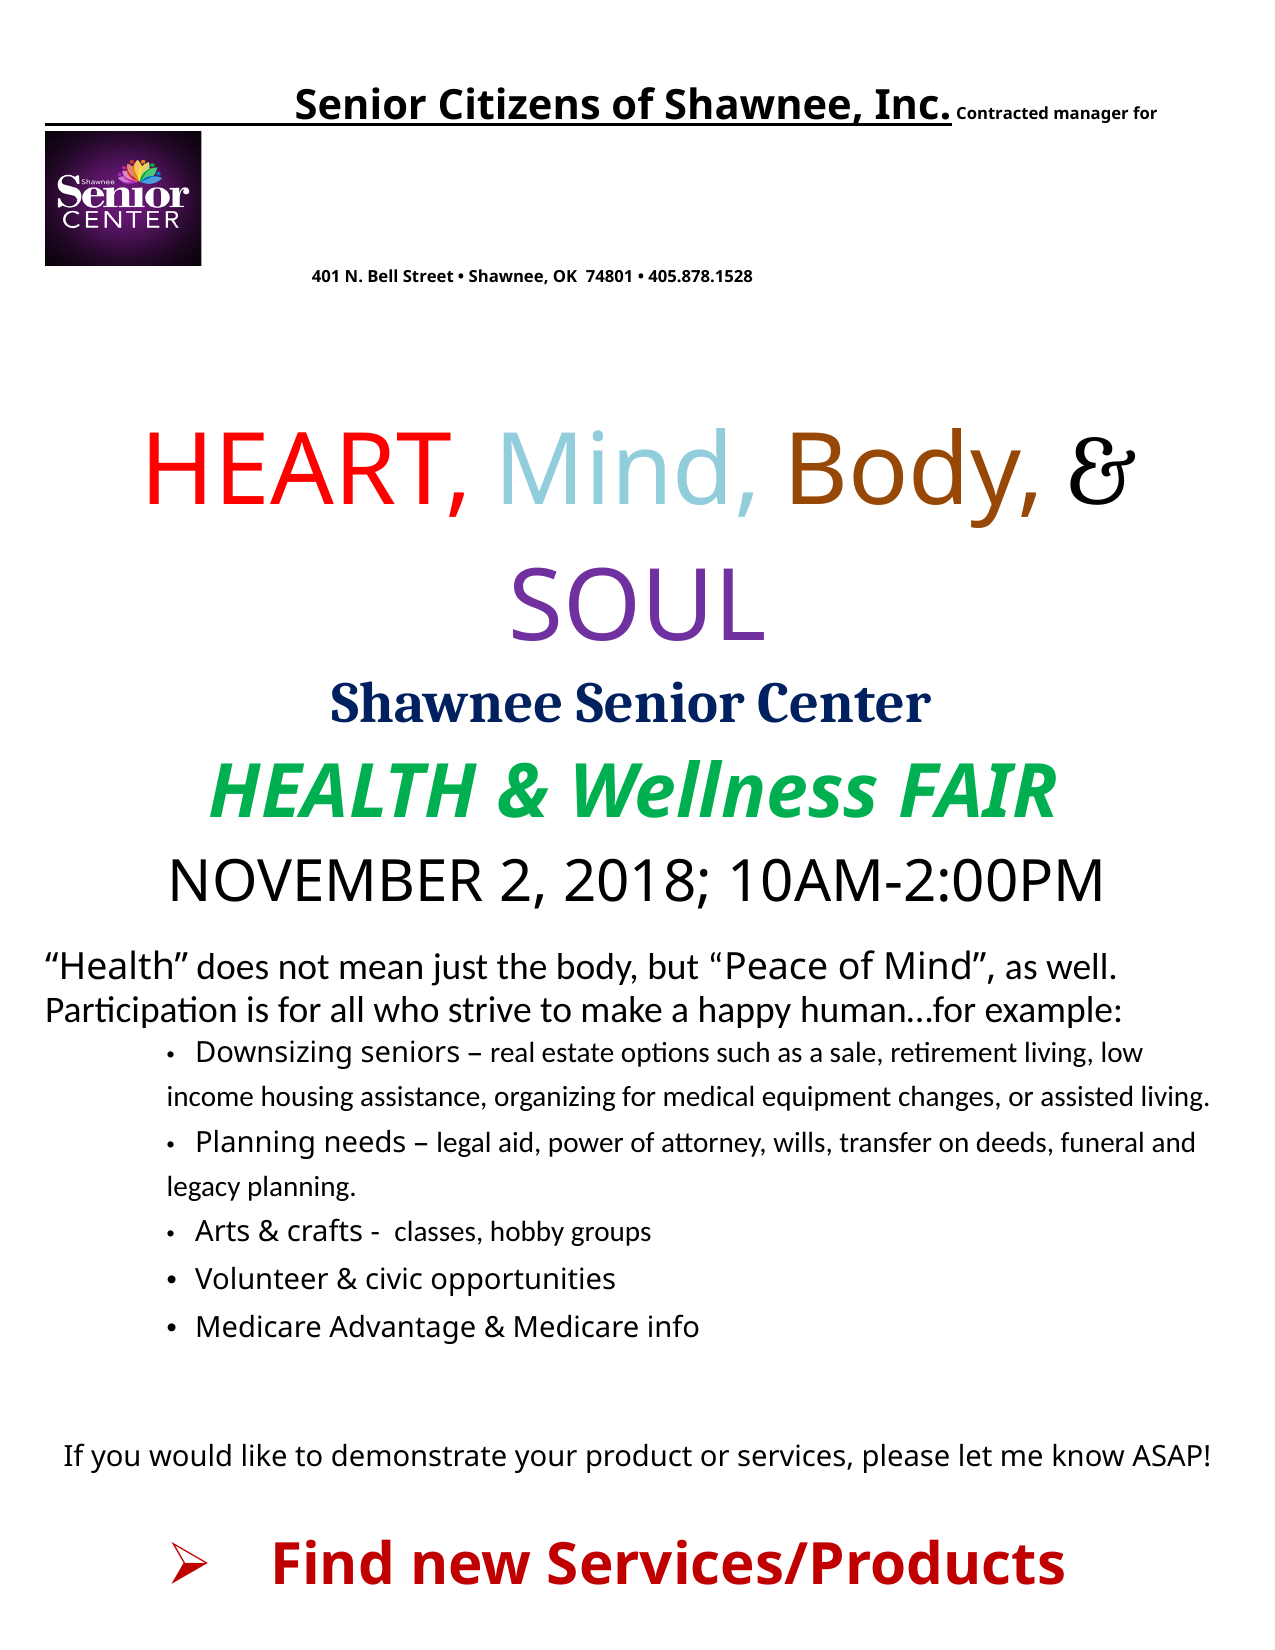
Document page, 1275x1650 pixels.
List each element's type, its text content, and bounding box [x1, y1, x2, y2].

picture [45, 131, 202, 266]
text HEART, Mind, Body, & SOUL Shawnee Senior Center HEALTH & Wellness FAIR NOVEMBER 2, 2018; 10AM-2:00PM [45, 397, 1230, 918]
list Arts & crafts - classes, hobby groups [166, 1211, 1230, 1250]
list Downsizing seniors – real estate options such as a sale, retirement living, low income housing assistance, organizing for medical equipment changes, or assisted living. [166, 1032, 1230, 1114]
list Volunteer & civic opportunities [166, 1258, 1230, 1298]
list Find new Services/Products [166, 1522, 1230, 1602]
text “Health” does not mean just the body, but “Peace of Mind”, as well. Participation is for all who strive to make a happy human…for example: [45, 939, 1230, 1032]
text If you would like to demonstrate your product or services, please let me know ASAP! [45, 1435, 1230, 1474]
list Planning needs – legal aid, power of attorney, wills, transfer on deeds, funeral and legacy planning. [166, 1121, 1230, 1203]
list Medicare Advantage & Medicare info [166, 1306, 1230, 1346]
